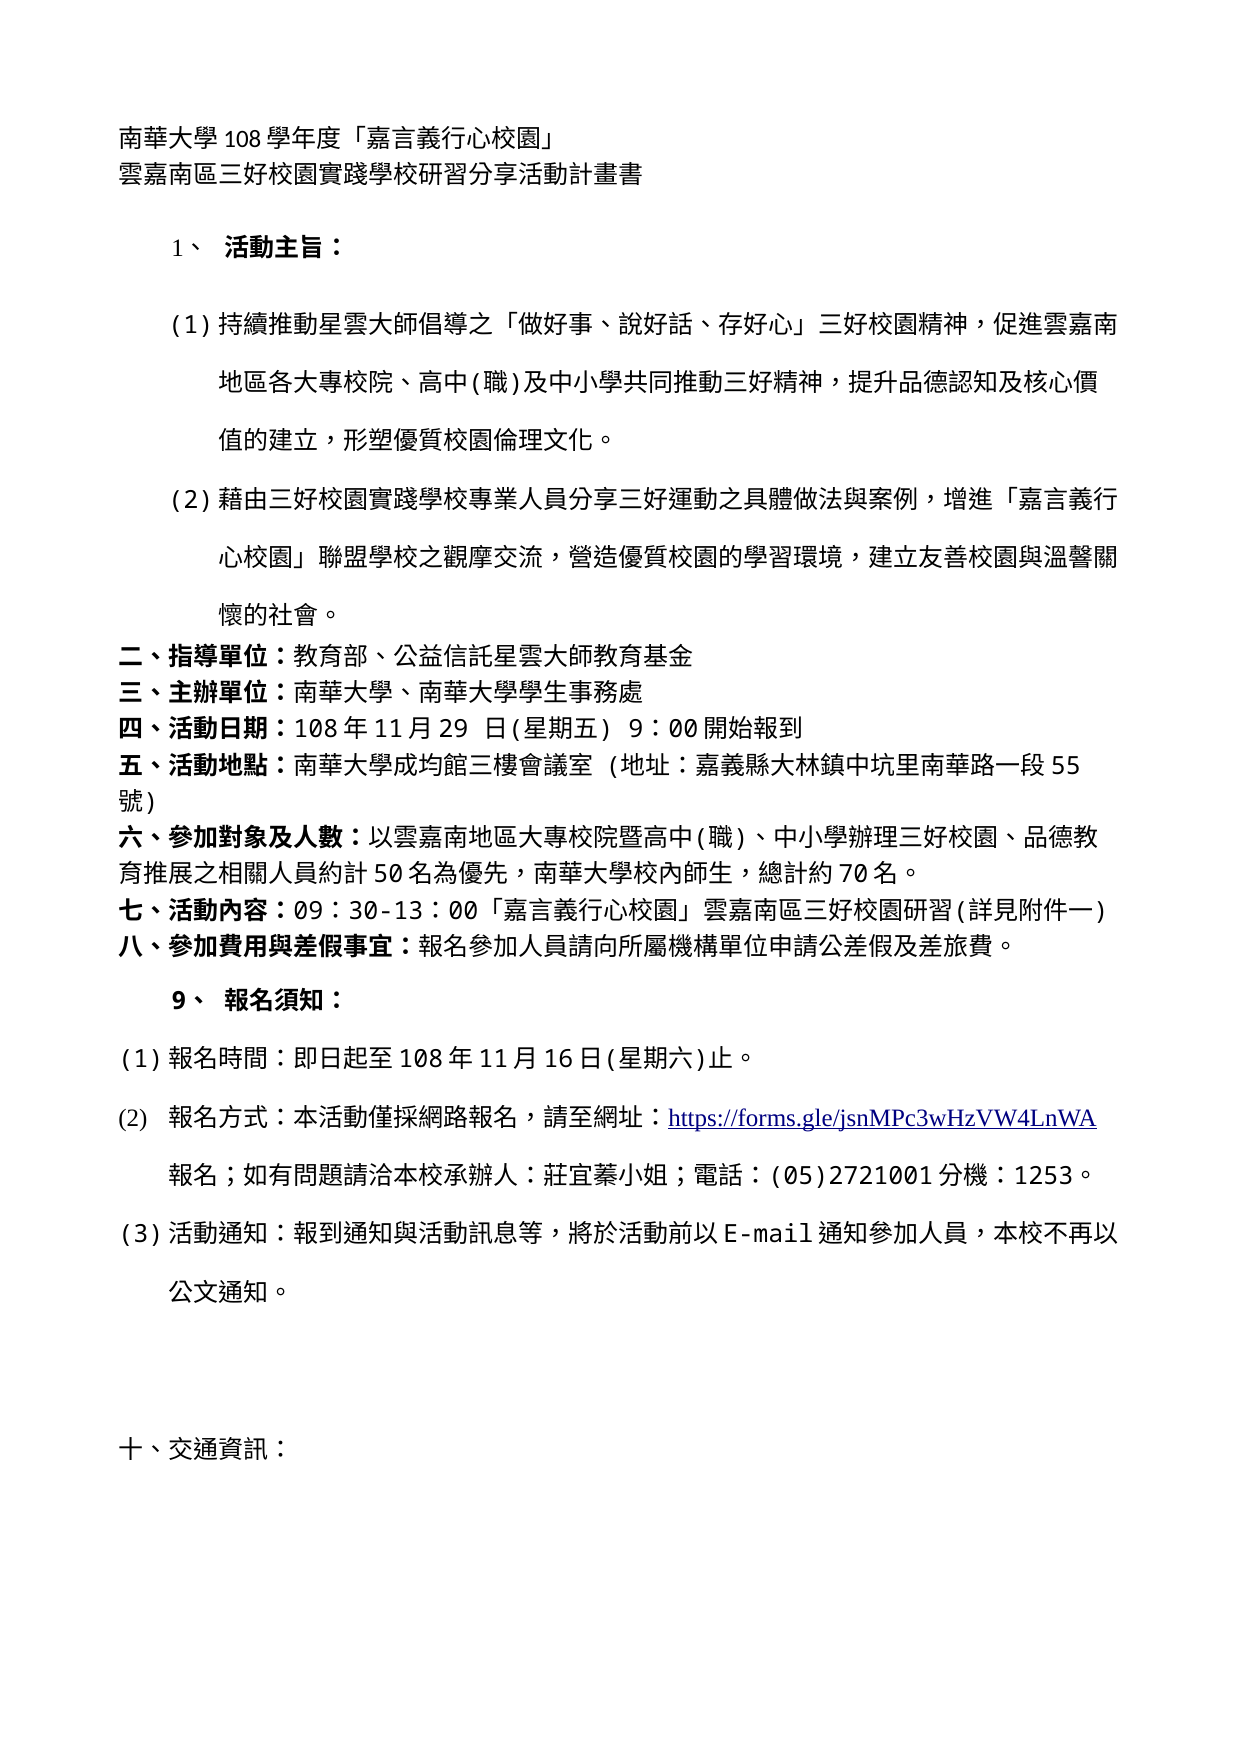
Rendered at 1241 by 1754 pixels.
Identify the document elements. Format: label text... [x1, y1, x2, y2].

list 報名須知： [171, 963, 1122, 1021]
list 活動通知：報到通知與活動訊息等，將於活動前以E-mail通知參加人員，本校不再以公文通知。 [118, 1196, 1122, 1313]
text 雲嘉南區三好校園實踐學校研習分享活動計畫書 [118, 154, 1122, 191]
text 十、交通資訊： [118, 1429, 1122, 1466]
text 三、主辦單位：南華大學、南華大學學生事務處 [118, 673, 1122, 709]
list 持續推動星雲大師倡導之「做好事、說好話、存好心」三好校園精神，促進雲嘉南地區各大專校院、高中(職)及中小學共同推動三好精神，提升品德認知及核心價值的建立，形塑優質校園倫理文化。 [168, 286, 1122, 461]
text 八、參加費用與差假事宜：報名參加人員請向所屬機構單位申請公差假及差旅費。 [118, 926, 1122, 963]
list 報名時間：即日起至108年11月16日(星期六)止。 [118, 1021, 1122, 1079]
list 藉由三好校園實踐學校專業人員分享三好運動之具體做法與案例，增進「嘉言義行心校園」聯盟學校之觀摩交流，營造優質校園的學習環境，建立友善校園與溫韾關懷的社會。 [168, 461, 1122, 636]
list 活動主旨： [171, 209, 1122, 268]
text 七、活動內容：09：30-13：00「嘉言義行心校園」雲嘉南區三好校園研習(詳見附件一) [118, 890, 1122, 926]
text 五、活動地點：南華大學成均館三樓會議室 (地址：嘉義縣大林鎮中坑里南華路一段55號) [118, 745, 1122, 818]
list 報名方式：本活動僅採網路報名，請至網址：https://forms.gle/jsnMPc3wHzVW4LnWA [118, 1079, 1122, 1138]
text 報名；如有問題請洽本校承辦人：莊宜蓁小姐；電話：(05)2721001分機：1253。 [168, 1138, 1122, 1196]
text 二、指導單位：教育部、公益信託星雲大師教育基金 [118, 636, 1122, 673]
text 南華大學108學年度「嘉言義行心校園」 [118, 118, 1122, 154]
text 四、活動日期：108年11月29 日(星期五) 9：00開始報到 [118, 709, 1122, 745]
text 六、參加對象及人數：以雲嘉南地區大專校院暨高中(職)、中小學辦理三好校園、品德教育推展之相關人員約計50名為優先，南華大學校內師生，總計約70名。 [118, 818, 1122, 890]
